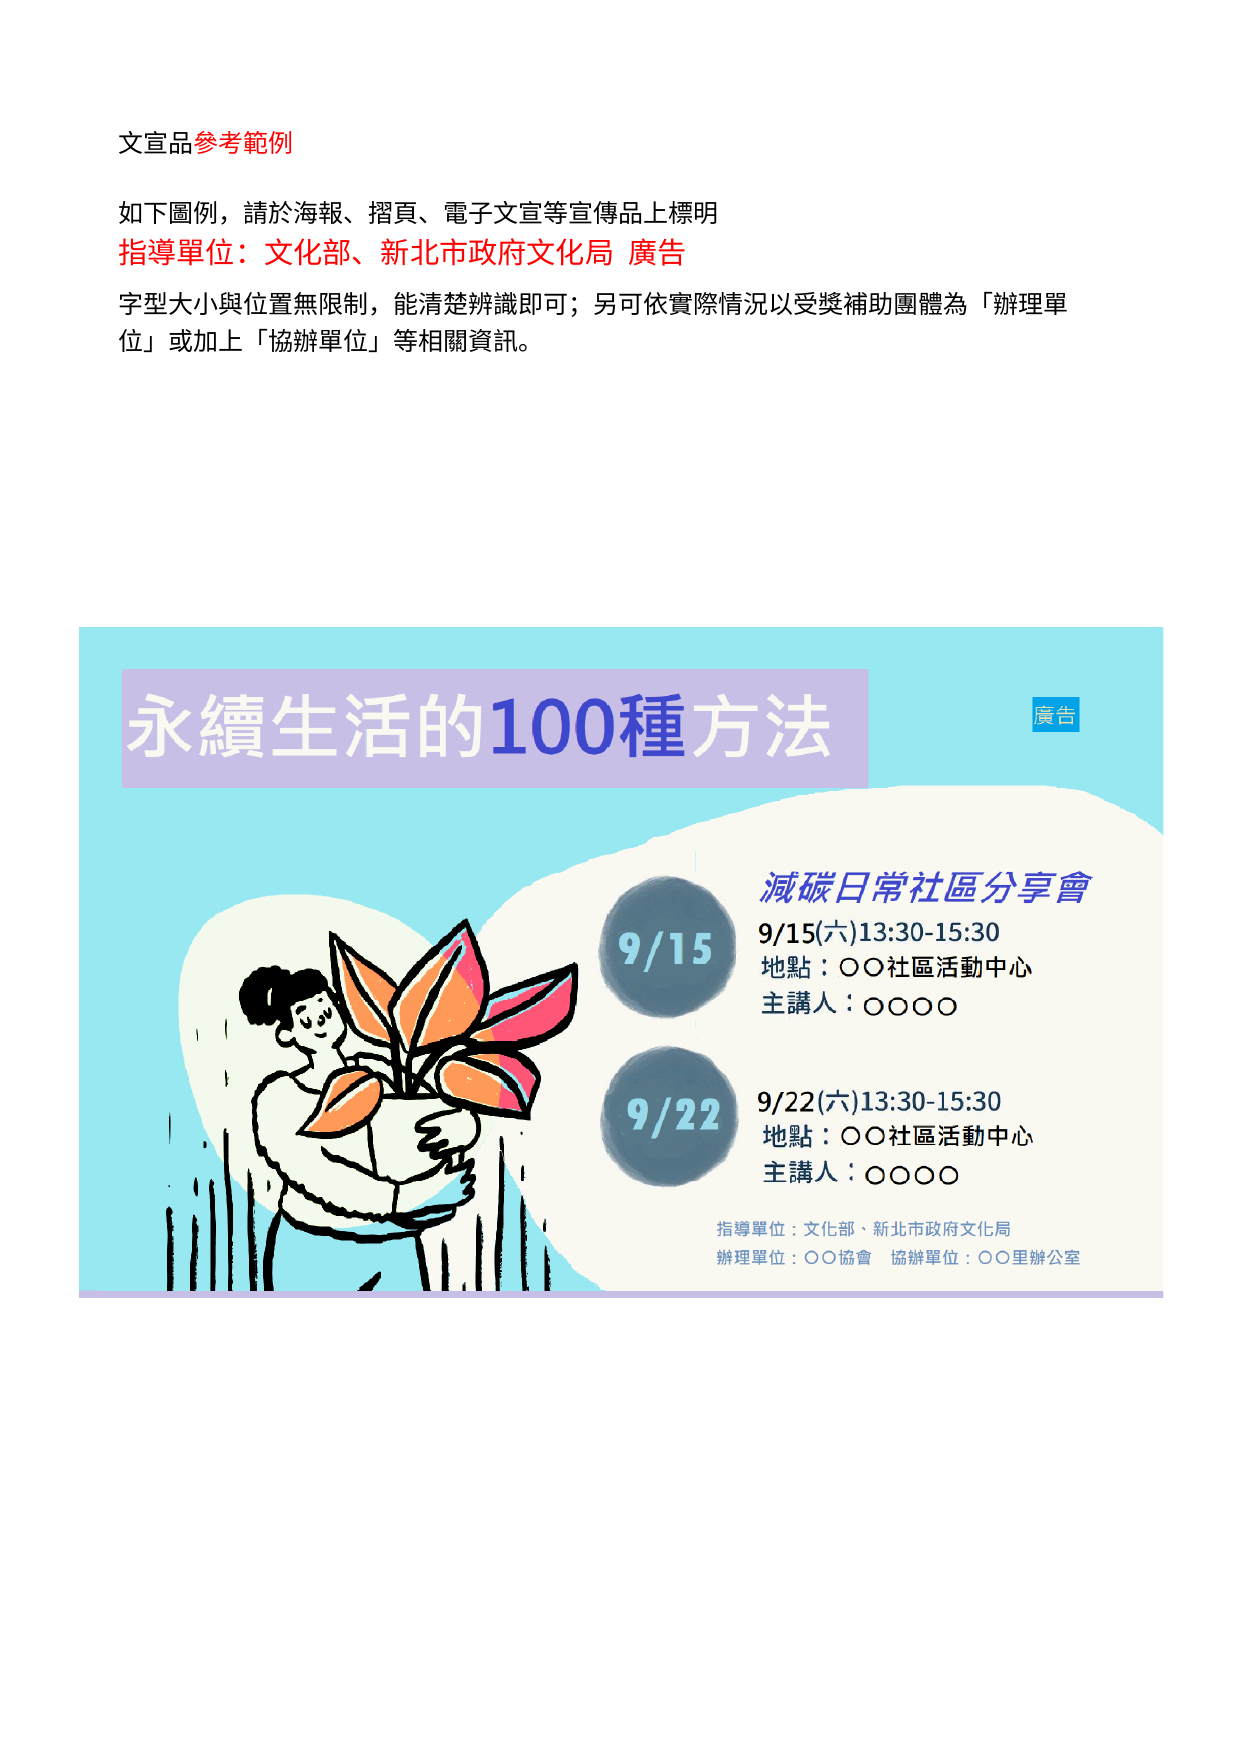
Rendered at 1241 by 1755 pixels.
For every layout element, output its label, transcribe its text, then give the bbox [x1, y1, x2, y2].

text 字型大小與位置無限制，能清楚辨識即可；另可依實際情況以受獎補助團體為「辦理單位」或加上「協辦單位」等相關資訊。 [118, 285, 1097, 357]
text 文宣品參考範例 [118, 123, 1097, 160]
text 指導單位：文化部、新北市政府文化局 廣告 [118, 230, 1097, 272]
picture [79, 627, 1164, 1298]
text 如下圖例，請於海報、摺頁、電子文宣等宣傳品上標明 [118, 194, 1097, 230]
